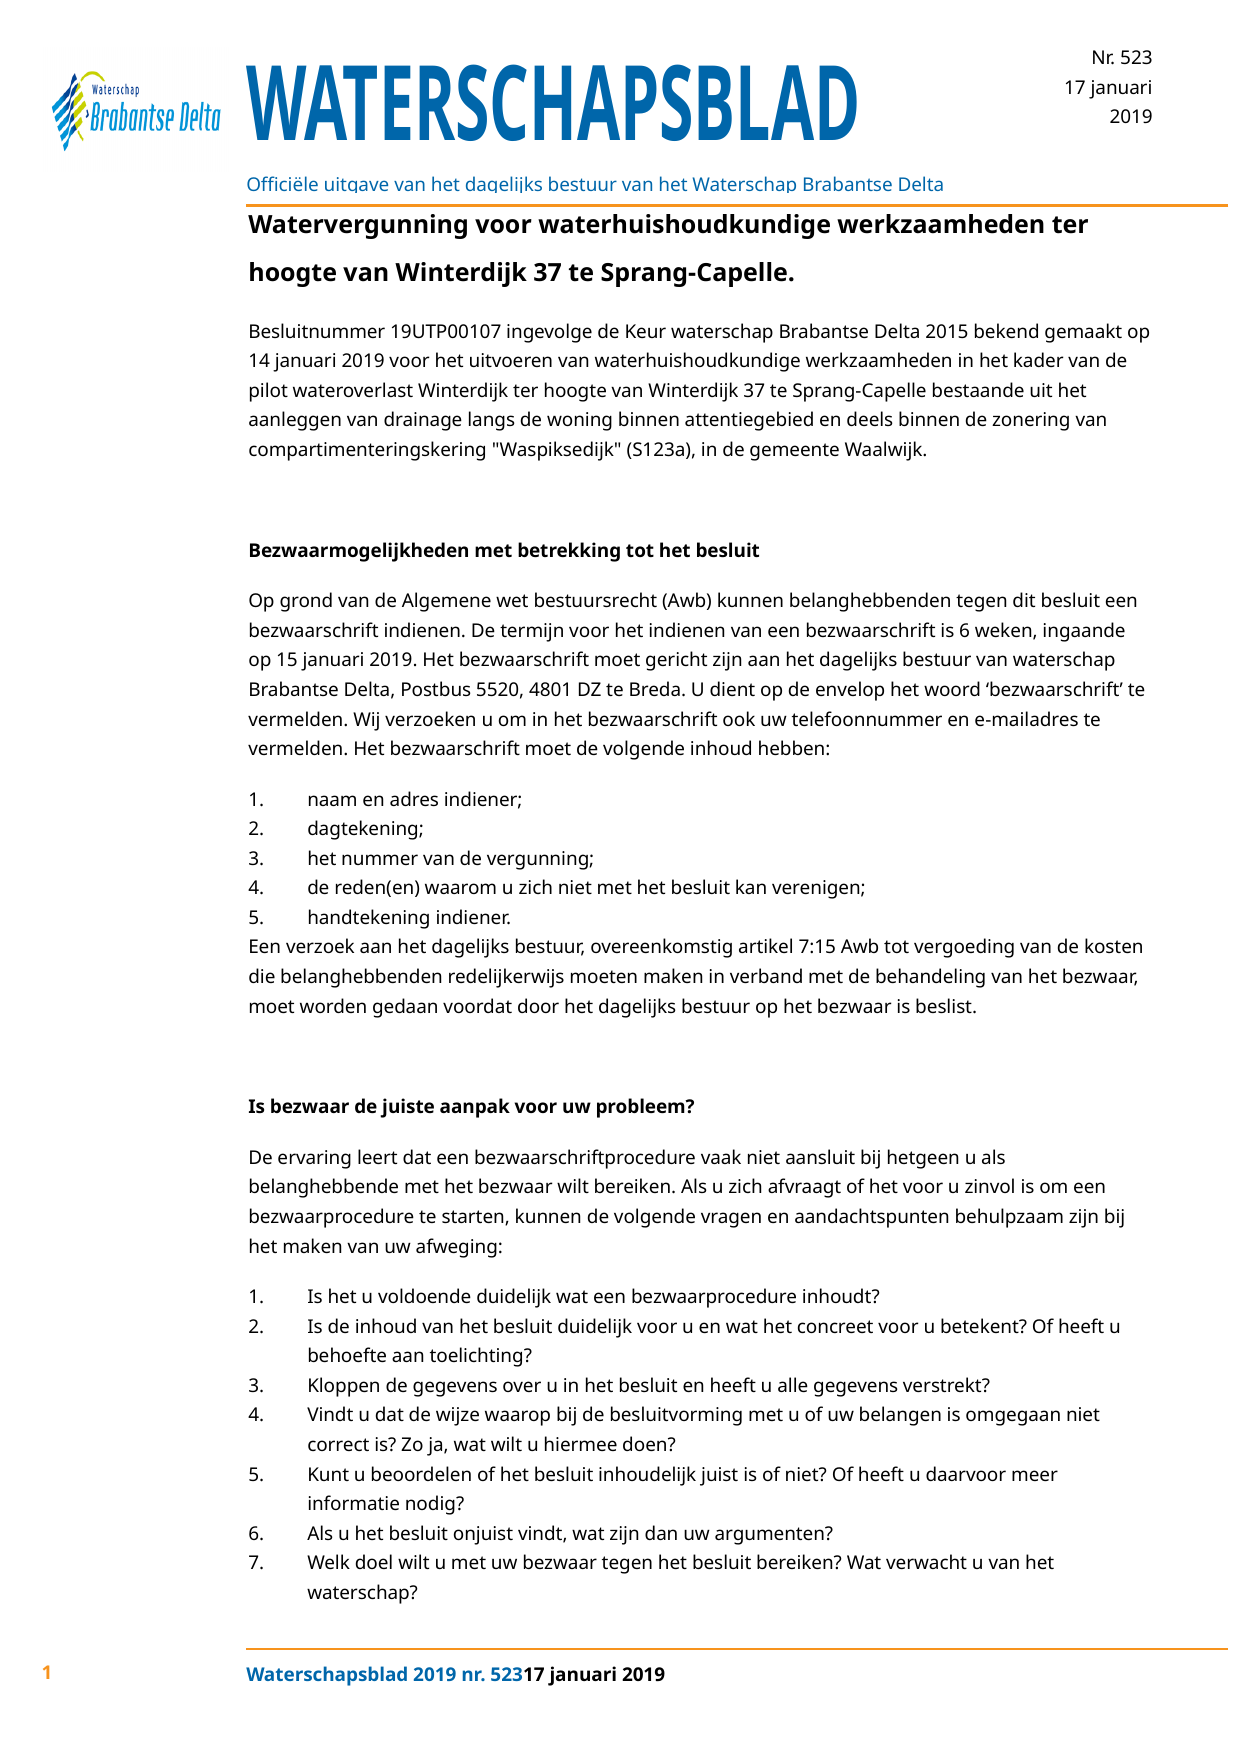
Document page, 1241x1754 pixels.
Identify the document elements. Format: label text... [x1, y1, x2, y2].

list naam en adres indiener; [248, 786, 1152, 812]
list Kloppen de gegevens over u in het besluit en heeft u alle gegevens verstrekt? [248, 1372, 1152, 1398]
list het nummer van de vergunning; [248, 845, 1152, 871]
list dagtekening; [248, 815, 1152, 841]
text Is bezwaar de juiste aanpak voor uw probleem? [248, 1094, 1152, 1119]
list Is het u voldoende duidelijk wat een bezwaarprocedure inhoudt? [248, 1283, 1152, 1309]
list de reden(en) waarom u zich niet met het besluit kan verenigen; [248, 874, 1152, 900]
text Een verzoek aan het dagelijks bestuur, overeenkomstig artikel 7:15 Awb tot vergoeding van de kosten die belanghebbenden redelijkerwijs moeten maken in verband met de behandeling van het bezwaar, moet worden gedaan voordat door het dagelijks bestuur op het bezwaar is beslist. [248, 934, 1152, 1019]
list handtekening indiener. [248, 904, 1152, 930]
text De ervaring leert dat een bezwaarschriftprocedure vaak niet aansluit bij hetgeen u als belanghebbende met het bezwaar wilt bereiken. Als u zich afvraagt of het voor u zinvol is om een bezwaarprocedure te starten, kunnen de volgende vragen en aandachtspunten behulpzaam zijn bij het maken van uw afweging: [248, 1144, 1152, 1259]
text Watervergunning voor waterhuishoudkundige werkzaamheden ter hoogte van Winterdijk 37 te Sprang-Capelle. [248, 207, 1152, 288]
list Is de inhoud van het besluit duidelijk voor u en wat het concreet voor u betekent? Of heeft u behoefte aan toelichting? [248, 1313, 1152, 1368]
text Bezwaarmogelijkheden met betrekking tot het besluit [248, 537, 1152, 563]
list Kunt u beoordelen of het besluit inhoudelijk juist is of niet? Of heeft u daarvoor meer informatie nodig? [248, 1461, 1152, 1516]
text Besluitnummer 19UTP00107 ingevolge de Keur waterschap Brabantse Delta 2015 bekend gemaakt op 14 januari 2019 voor het uitvoeren van waterhuishoudkundige werkzaamheden in het kader van de pilot wateroverlast Winterdijk ter hoogte van Winterdijk 37 te Sprang-Capelle bestaande uit het aanleggen van drainage langs de woning binnen attentiegebied en deels binnen de zonering van compartimenteringskering "Waspiksedijk" (S123a), in de gemeente Waalwijk. [248, 318, 1152, 462]
text Op grond van de Algemene wet bestuursrecht (Awb) kunnen belanghebbenden tegen dit besluit een bezwaarschrift indienen. De termijn voor het indienen van een bezwaarschrift is 6 weken, ingaande op 15 januari 2019. Het bezwaarschrift moet gericht zijn aan het dagelijks bestuur van waterschap Brabantse Delta, Postbus 5520, 4801 DZ te Breda. U dient op de envelop het woord ‘bezwaarschrift’ te vermelden. Wij verzoeken u om in het bezwaarschrift ook uw telefoonnummer en e‑mailadres te vermelden. Het bezwaarschrift moet de volgende inhoud hebben: [248, 587, 1152, 761]
list Als u het besluit onjuist vindt, wat zijn dan uw argumenten? [248, 1520, 1152, 1546]
list Welk doel wilt u met uw bezwaar tegen het besluit bereiken? Wat verwacht u van het waterschap? [248, 1549, 1152, 1605]
picture [41, 47, 231, 172]
list Vindt u dat de wijze waarop bij de besluitvorming met u of uw belangen is omgegaan niet correct is? Zo ja, wat wilt u hiermee doen? [248, 1402, 1152, 1457]
